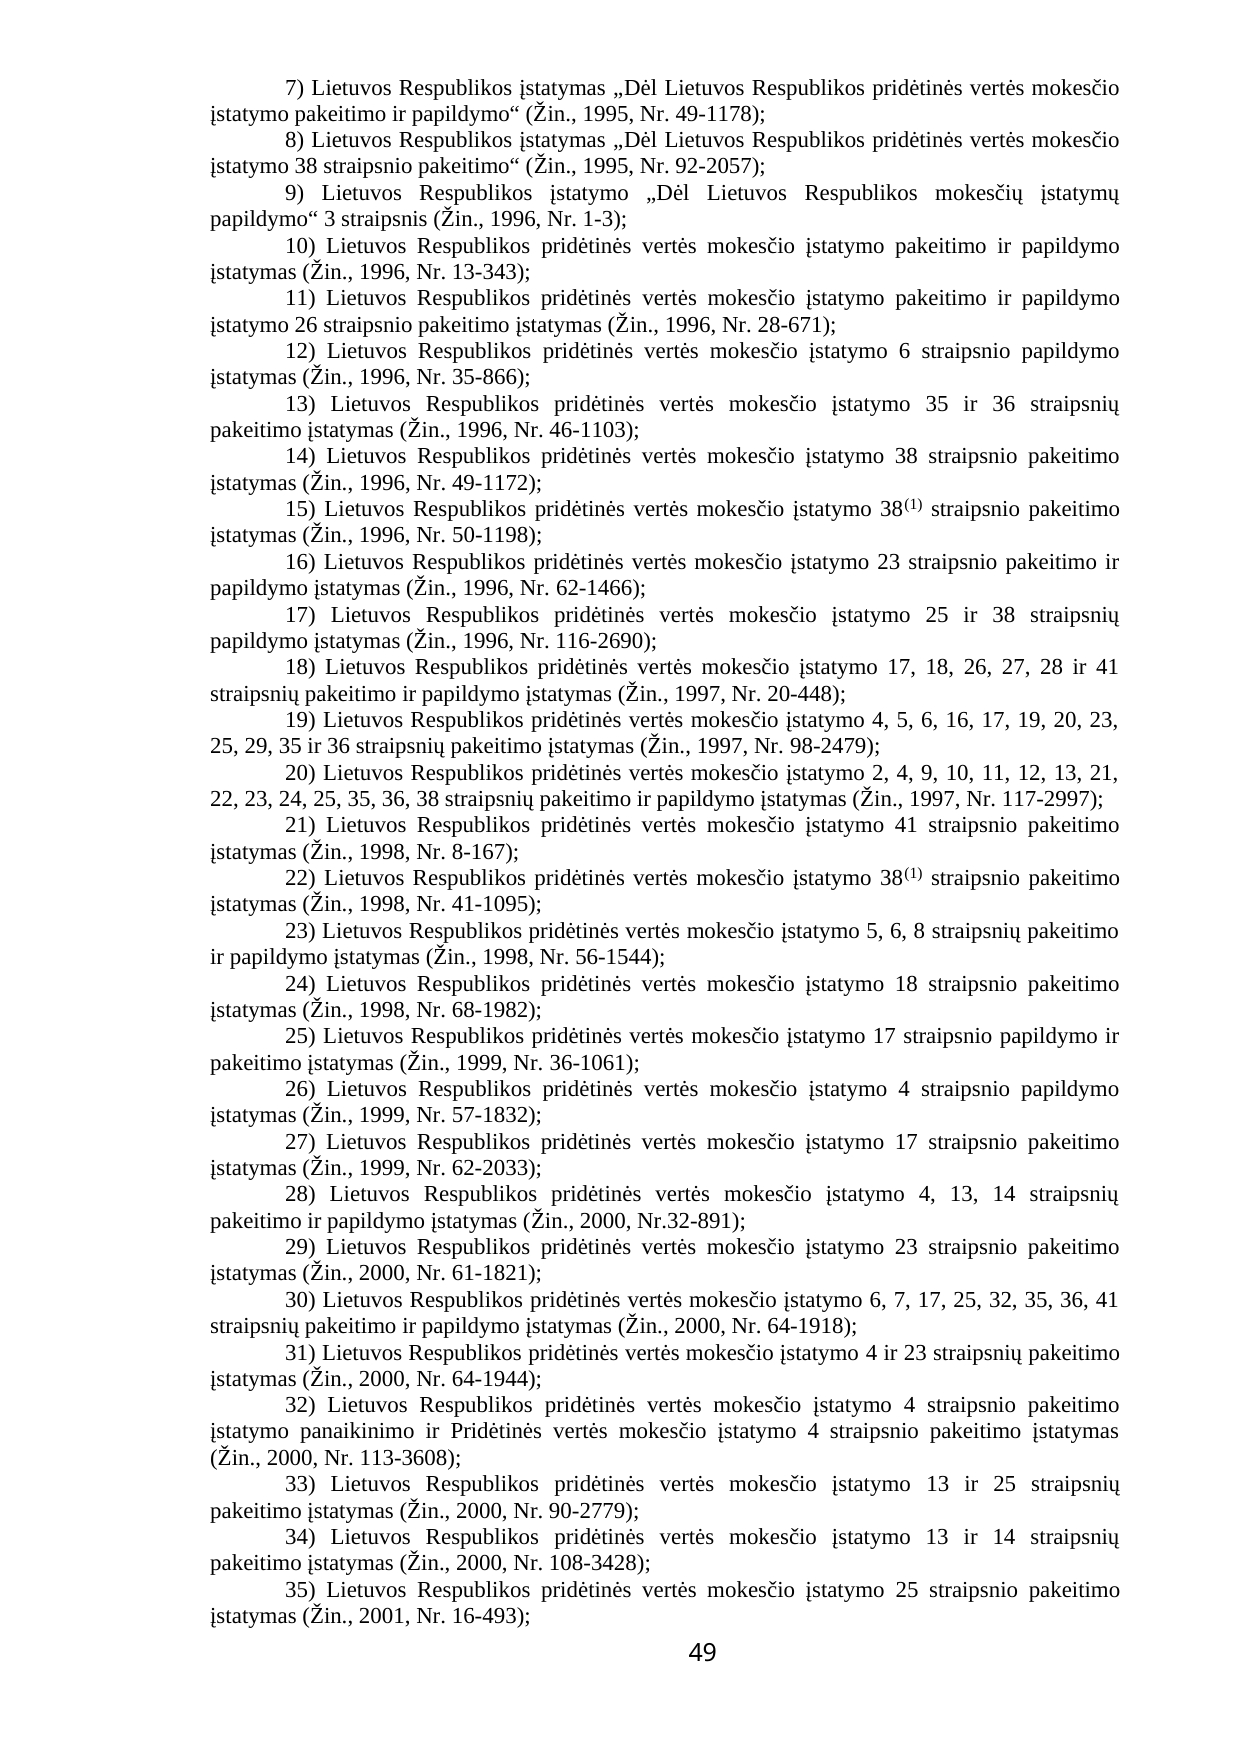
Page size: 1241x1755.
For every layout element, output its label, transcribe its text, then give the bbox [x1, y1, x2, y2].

text 24) Lietuvos Respublikos pridėtinės vertės mokesčio įstatymo 18 straipsnio pakeitimo įstatymas (Žin., 1998, Nr. 68-1982); [210, 969, 1120, 1022]
text 8) Lietuvos Respublikos įstatymas „Dėl Lietuvos Respublikos pridėtinės vertės mokesčio įstatymo 38 straipsnio pakeitimo“ (Žin., 1995, Nr. 92-2057); [210, 126, 1120, 179]
text 19) Lietuvos Respublikos pridėtinės vertės mokesčio įstatymo 4, 5, 6, 16, 17, 19, 20, 23, 25, 29, 35 ir 36 straipsnių pakeitimo įstatymas (Žin., 1997, Nr. 98-2479); [210, 706, 1120, 759]
text 31) Lietuvos Respublikos pridėtinės vertės mokesčio įstatymo 4 ir 23 straipsnių pakeitimo įstatymas (Žin., 2000, Nr. 64-1944); [210, 1338, 1120, 1391]
text 10) Lietuvos Respublikos pridėtinės vertės mokesčio įstatymo pakeitimo ir papildymo įstatymas (Žin., 1996, Nr. 13-343); [210, 232, 1120, 284]
text 20) Lietuvos Respublikos pridėtinės vertės mokesčio įstatymo 2, 4, 9, 10, 11, 12, 13, 21, 22, 23, 24, 25, 35, 36, 38 straipsnių pakeitimo ir papildymo įstatymas (Žin., 1997, Nr. 117-2997); [210, 759, 1120, 811]
text 12) Lietuvos Respublikos pridėtinės vertės mokesčio įstatymo 6 straipsnio papildymo įstatymas (Žin., 1996, Nr. 35-866); [210, 337, 1120, 390]
text 34) Lietuvos Respublikos pridėtinės vertės mokesčio įstatymo 13 ir 14 straipsnių pakeitimo įstatymas (Žin., 2000, Nr. 108-3428); [210, 1523, 1120, 1576]
text 16) Lietuvos Respublikos pridėtinės vertės mokesčio įstatymo 23 straipsnio pakeitimo ir papildymo įstatymas (Žin., 1996, Nr. 62-1466); [210, 548, 1120, 601]
text 21) Lietuvos Respublikos pridėtinės vertės mokesčio įstatymo 41 straipsnio pakeitimo įstatymas (Žin., 1998, Nr. 8-167); [210, 811, 1120, 864]
text 14) Lietuvos Respublikos pridėtinės vertės mokesčio įstatymo 38 straipsnio pakeitimo įstatymas (Žin., 1996, Nr. 49-1172); [210, 442, 1120, 495]
text 17) Lietuvos Respublikos pridėtinės vertės mokesčio įstatymo 25 ir 38 straipsnių papildymo įstatymas (Žin., 1996, Nr. 116-2690); [210, 601, 1120, 653]
text 23) Lietuvos Respublikos pridėtinės vertės mokesčio įstatymo 5, 6, 8 straipsnių pakeitimo ir papildymo įstatymas (Žin., 1998, Nr. 56-1544); [210, 917, 1120, 969]
text 35) Lietuvos Respublikos pridėtinės vertės mokesčio įstatymo 25 straipsnio pakeitimo įstatymas (Žin., 2001, Nr. 16-493); [210, 1576, 1120, 1628]
text 32) Lietuvos Respublikos pridėtinės vertės mokesčio įstatymo 4 straipsnio pakeitimo įstatymo panaikinimo ir Pridėtinės vertės mokesčio įstatymo 4 straipsnio pakeitimo įstatymas (Žin., 2000, Nr. 113-3608); [210, 1391, 1120, 1470]
text 7) Lietuvos Respublikos įstatymas „Dėl Lietuvos Respublikos pridėtinės vertės mokesčio įstatymo pakeitimo ir papildymo“ (Žin., 1995, Nr. 49-1178); [210, 73, 1120, 126]
text 25) Lietuvos Respublikos pridėtinės vertės mokesčio įstatymo 17 straipsnio papildymo ir pakeitimo įstatymas (Žin., 1999, Nr. 36-1061); [210, 1022, 1120, 1075]
text 29) Lietuvos Respublikos pridėtinės vertės mokesčio įstatymo 23 straipsnio pakeitimo įstatymas (Žin., 2000, Nr. 61-1821); [210, 1233, 1120, 1286]
text 13) Lietuvos Respublikos pridėtinės vertės mokesčio įstatymo 35 ir 36 straipsnių pakeitimo įstatymas (Žin., 1996, Nr. 46-1103); [210, 390, 1120, 442]
text 28) Lietuvos Respublikos pridėtinės vertės mokesčio įstatymo 4, 13, 14 straipsnių pakeitimo ir papildymo įstatymas (Žin., 2000, Nr.32-891); [210, 1180, 1120, 1233]
text 9) Lietuvos Respublikos įstatymo „Dėl Lietuvos Respublikos mokesčių įstatymų papildymo“ 3 straipsnis (Žin., 1996, Nr. 1-3); [210, 179, 1120, 232]
text 26) Lietuvos Respublikos pridėtinės vertės mokesčio įstatymo 4 straipsnio papildymo įstatymas (Žin., 1999, Nr. 57-1832); [210, 1075, 1120, 1128]
text 15) Lietuvos Respublikos pridėtinės vertės mokesčio įstatymo 38(1) straipsnio pakeitimo įstatymas (Žin., 1996, Nr. 50-1198); [210, 495, 1120, 548]
text 18) Lietuvos Respublikos pridėtinės vertės mokesčio įstatymo 17, 18, 26, 27, 28 ir 41 straipsnių pakeitimo ir papildymo įstatymas (Žin., 1997, Nr. 20-448); [210, 653, 1120, 706]
text 27) Lietuvos Respublikos pridėtinės vertės mokesčio įstatymo 17 straipsnio pakeitimo įstatymas (Žin., 1999, Nr. 62-2033); [210, 1128, 1120, 1180]
text 30) Lietuvos Respublikos pridėtinės vertės mokesčio įstatymo 6, 7, 17, 25, 32, 35, 36, 41 straipsnių pakeitimo ir papildymo įstatymas (Žin., 2000, Nr. 64-1918); [210, 1286, 1120, 1338]
text 11) Lietuvos Respublikos pridėtinės vertės mokesčio įstatymo pakeitimo ir papildymo įstatymo 26 straipsnio pakeitimo įstatymas (Žin., 1996, Nr. 28-671); [210, 284, 1120, 337]
text 33) Lietuvos Respublikos pridėtinės vertės mokesčio įstatymo 13 ir 25 straipsnių pakeitimo įstatymas (Žin., 2000, Nr. 90-2779); [210, 1470, 1120, 1523]
text 22) Lietuvos Respublikos pridėtinės vertės mokesčio įstatymo 38(1) straipsnio pakeitimo įstatymas (Žin., 1998, Nr. 41-1095); [210, 864, 1120, 917]
